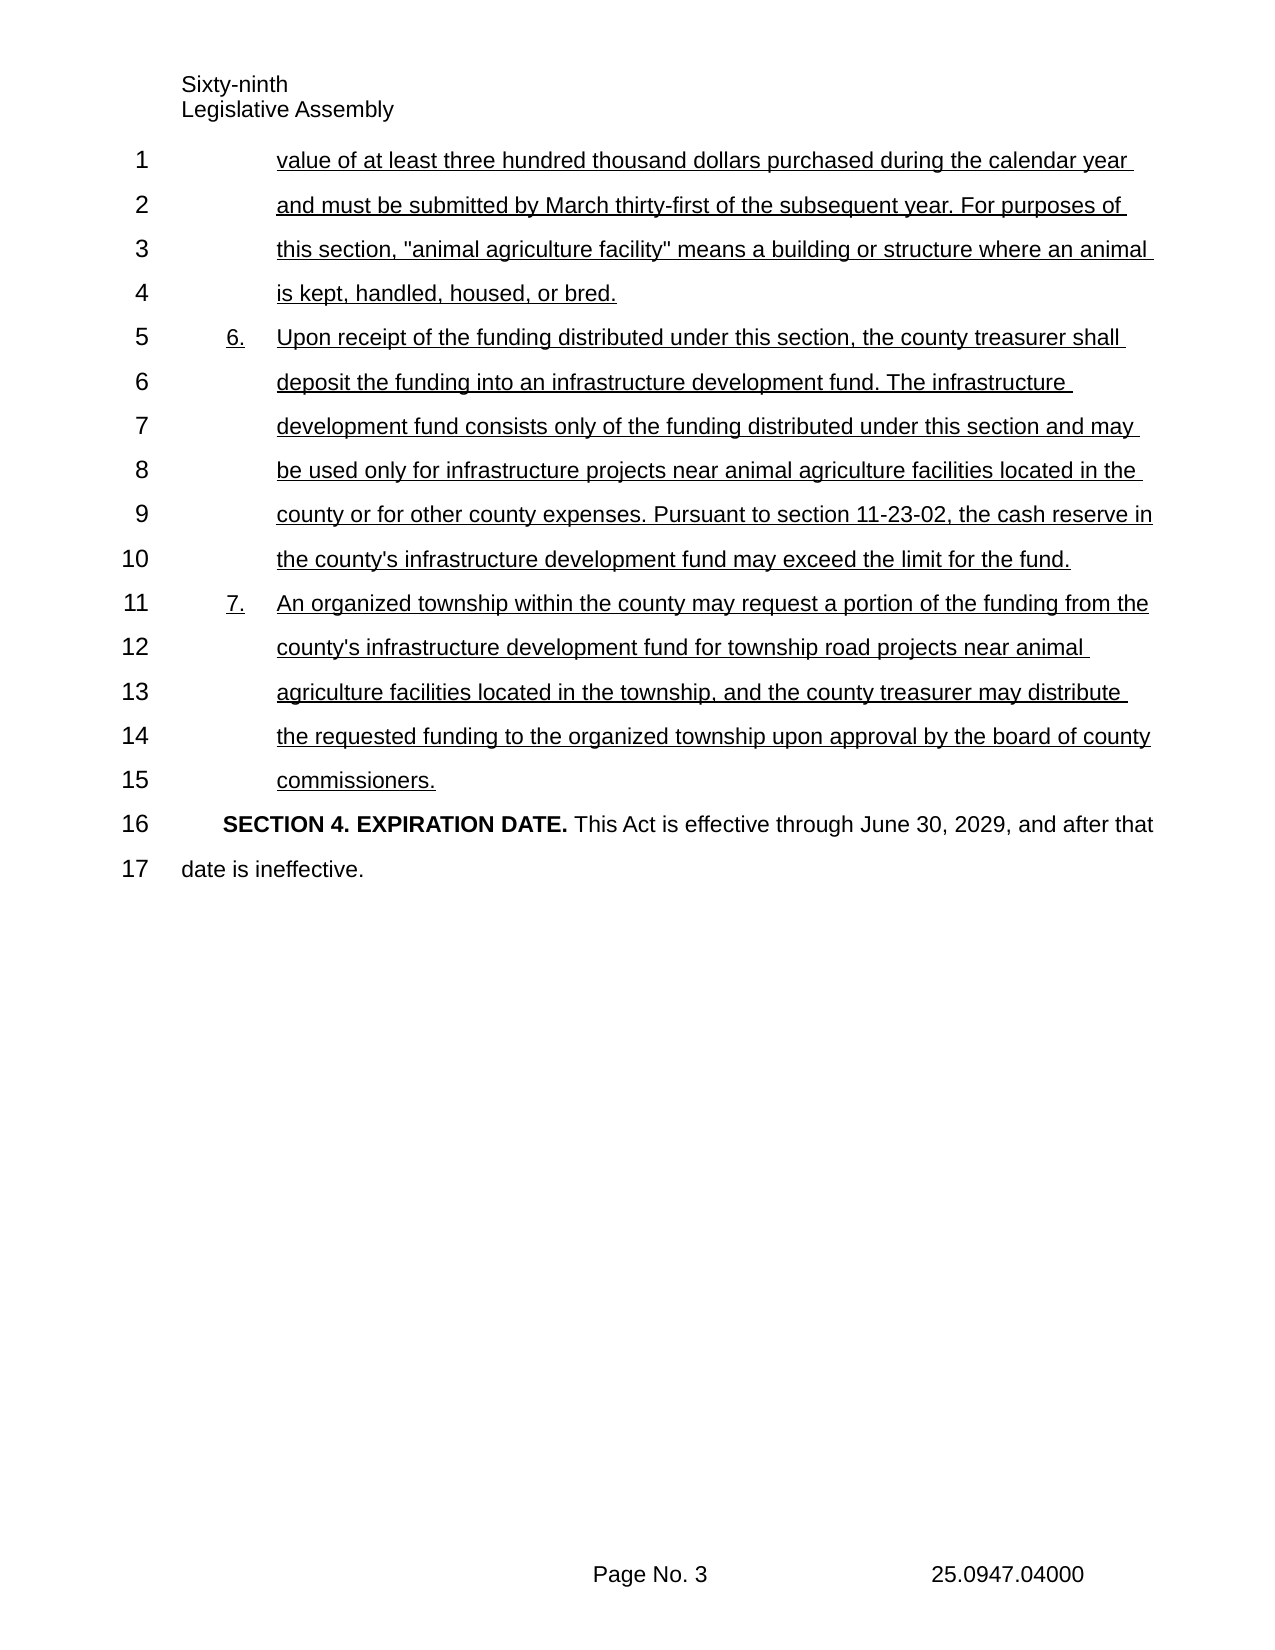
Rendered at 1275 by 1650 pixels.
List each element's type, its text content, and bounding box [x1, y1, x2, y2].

text 6. Upon receipt of the funding distributed under this section, the county treasurer shall deposit the funding into an infrastructure development fund. The infrastructure development fund consists only of the funding distributed under this section and may be used only for infrastructure projects near animal agriculture facilities located in the county or for other county expenses. Pursuant to section 11‑23‑02, the cash reserve in the county's infrastructure development fund may exceed the limit for the fund. [181, 310, 1154, 576]
text SECTION 4. EXPIRATION DATE. This Act is effective through June 30, 2029, and after that date is ineffective. [181, 797, 1154, 886]
text value of at least three hundred thousand dollars purchased during the calendar year and must be submitted by March thirty‑first of the subsequent year. For purposes of this section, "animal agriculture facility" means a building or structure where an animal is kept, handled, housed, or bred. [181, 133, 1154, 310]
text 7. An organized township within the county may request a portion of the funding from the county's infrastructure development fund for township road projects near animal agriculture facilities located in the township, and the county treasurer may distribute the requested funding to the organized township upon approval by the board of county commissioners. [181, 576, 1154, 797]
